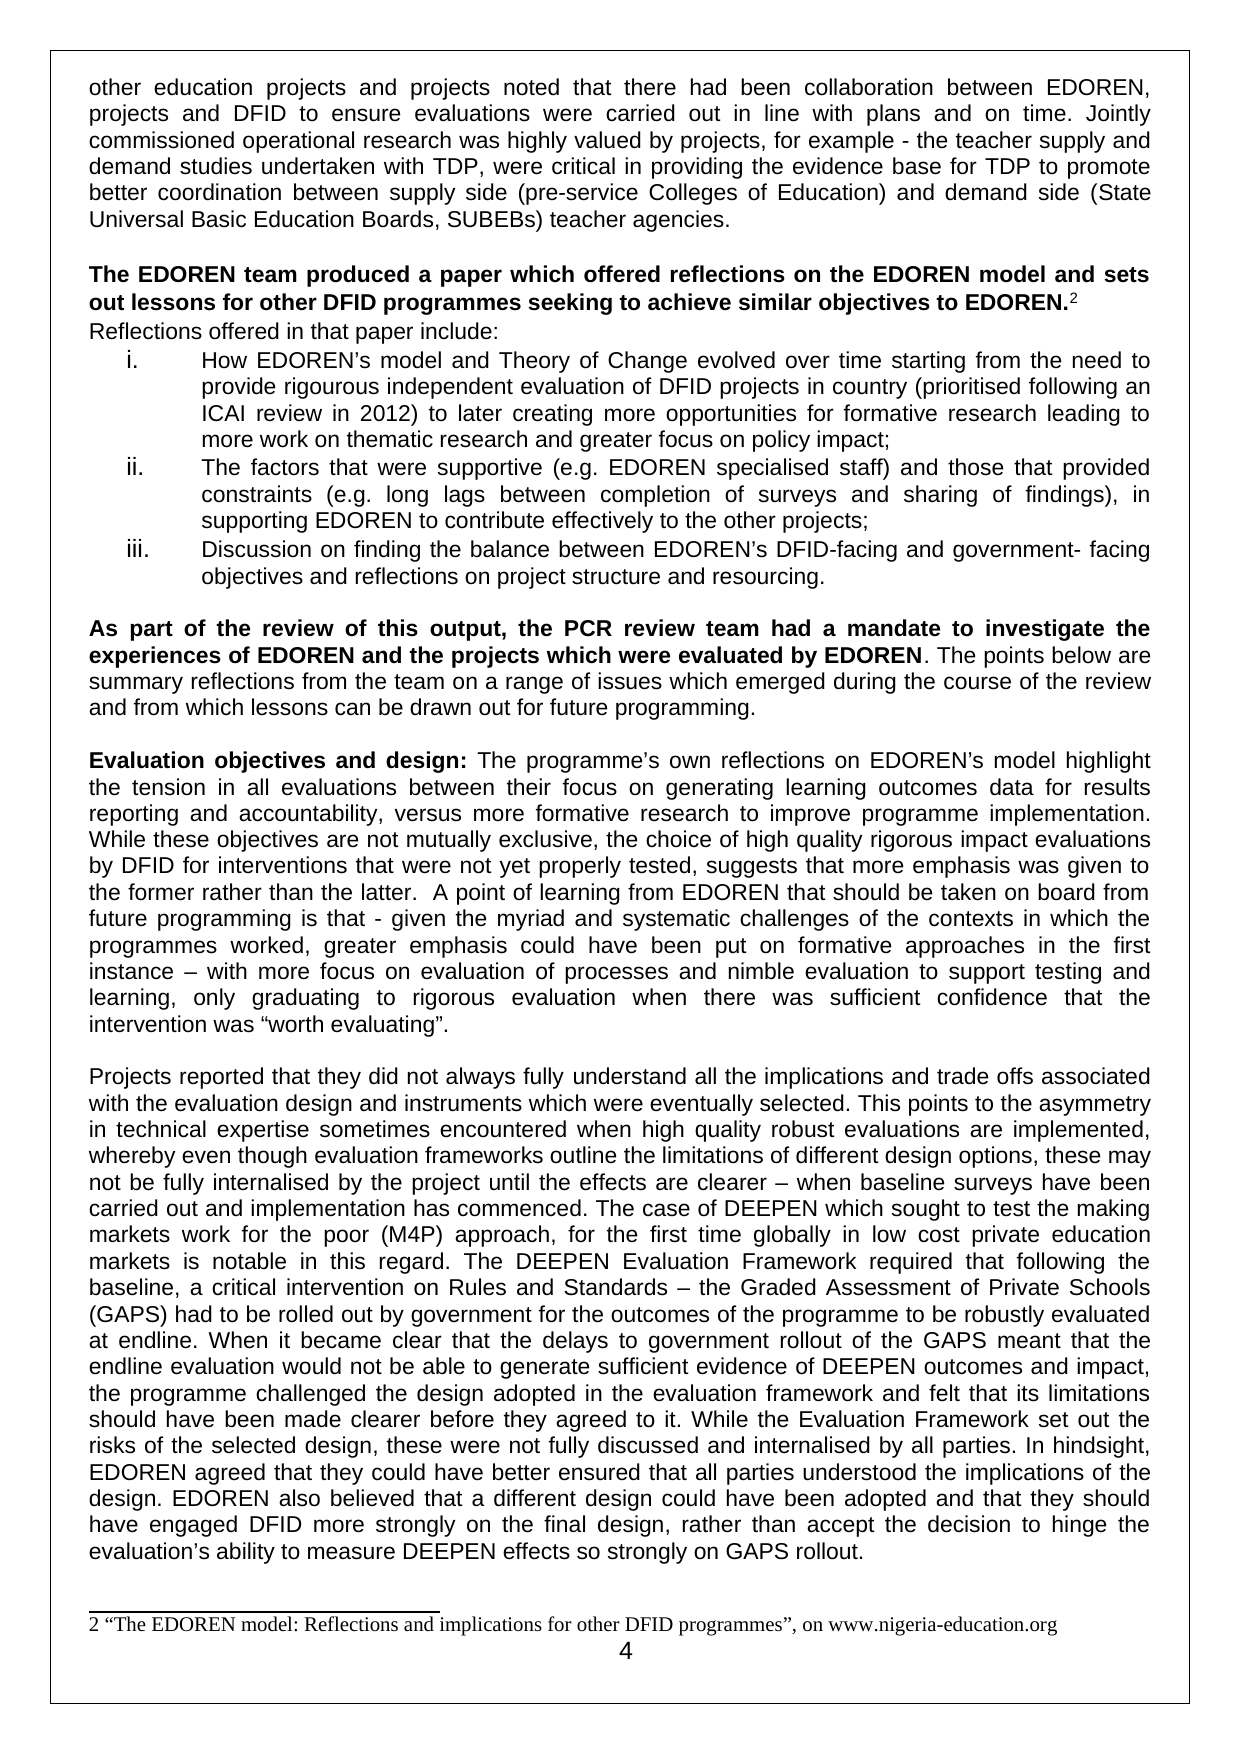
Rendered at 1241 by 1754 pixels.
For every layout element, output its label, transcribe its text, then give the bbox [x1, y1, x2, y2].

list How EDOREN’s model and Theory of Change evolved over time starting from the need to provide rigourous independent evaluation of DFID projects in country (prioritised following an ICAI review in 2012) to later creating more opportunities for formative research leading to more work on thematic research and greater focus on policy impact; [126, 344, 1152, 452]
list Discussion on finding the balance between EDOREN’s DFID-facing and government- facing objectives and reflections on project structure and resourcing. [126, 534, 1152, 589]
list The factors that were supportive (e.g. EDOREN specialised staff) and those that provided constraints (e.g. long lags between completion of surveys and sharing of findings), in supporting EDOREN to contribute effectively to the other projects; [126, 452, 1152, 534]
text Evaluation objectives and design: The programme’s own reflections on EDOREN’s model highlight the tension in all evaluations between their focus on generating learning outcomes data for results reporting and accountability, versus more formative research to improve programme implementation. While these objectives are not mutually exclusive, the choice of high quality rigorous impact evaluations by DFID for interventions that were not yet properly tested, suggests that more emphasis was given to the former rather than the latter. A point of learning from EDOREN that should be taken on board from future programming is that - given the myriad and systematic challenges of the contexts in which the programmes worked, greater emphasis could have been put on formative approaches in the first instance – with more focus on evaluation of processes and nimble evaluation to support testing and learning, only graduating to rigorous evaluation when there was sufficient confidence that the intervention was “worth evaluating”. [89, 747, 1152, 1037]
text other education projects and projects noted that there had been collaboration between EDOREN, projects and DFID to ensure evaluations were carried out in line with plans and on time. Jointly commissioned operational research was highly valued by projects, for example - the teacher supply and demand studies undertaken with TDP, were critical in providing the evidence base for TDP to promote better coordination between supply side (pre-service Colleges of Education) and demand side (State Universal Basic Education Boards, SUBEBs) teacher agencies. [89, 74, 1152, 232]
text Reflections offered in that paper include: [89, 316, 1152, 344]
text As part of the review of this output, the PCR review team had a mandate to investigate the experiences of EDOREN and the projects which were evaluated by EDOREN. The points below are summary reflections from the team on a range of issues which emerged during the course of the review and from which lessons can be drawn out for future programming. [89, 615, 1152, 721]
text “The EDOREN model: Reflections and implications for other DFID programmes”, on www.nigeria-education.org [89, 1612, 1152, 1636]
text The EDOREN team produced a paper which offered reflections on the EDOREN model and sets out lessons for other DFID programmes seeking to achieve similar objectives to EDOREN. [89, 261, 1152, 316]
text Projects reported that they did not always fully understand all the implications and trade offs associated with the evaluation design and instruments which were eventually selected. This points to the asymmetry in technical expertise sometimes encountered when high quality robust evaluations are implemented, whereby even though evaluation frameworks outline the limitations of different design options, these may not be fully internalised by the project until the effects are clearer – when baseline surveys have been carried out and implementation has commenced. The case of DEEPEN which sought to test the making markets work for the poor (M4P) approach, for the first time globally in low cost private education markets is notable in this regard. The DEEPEN Evaluation Framework required that following the baseline, a critical intervention on Rules and Standards – the Graded Assessment of Private Schools (GAPS) had to be rolled out by government for the outcomes of the programme to be robustly evaluated at endline. When it became clear that the delays to government rollout of the GAPS meant that the endline evaluation would not be able to generate sufficient evidence of DEEPEN outcomes and impact, the programme challenged the design adopted in the evaluation framework and felt that its limitations should have been made clearer before they agreed to it. While the Evaluation Framework set out the risks of the selected design, these were not fully discussed and internalised by all parties. In hindsight, EDOREN agreed that they could have better ensured that all parties understood the implications of the design. EDOREN also believed that a different design could have been adopted and that they should have engaged DFID more strongly on the final design, rather than accept the decision to hinge the evaluation’s ability to measure DEEPEN effects so strongly on GAPS rollout. [89, 1063, 1152, 1564]
